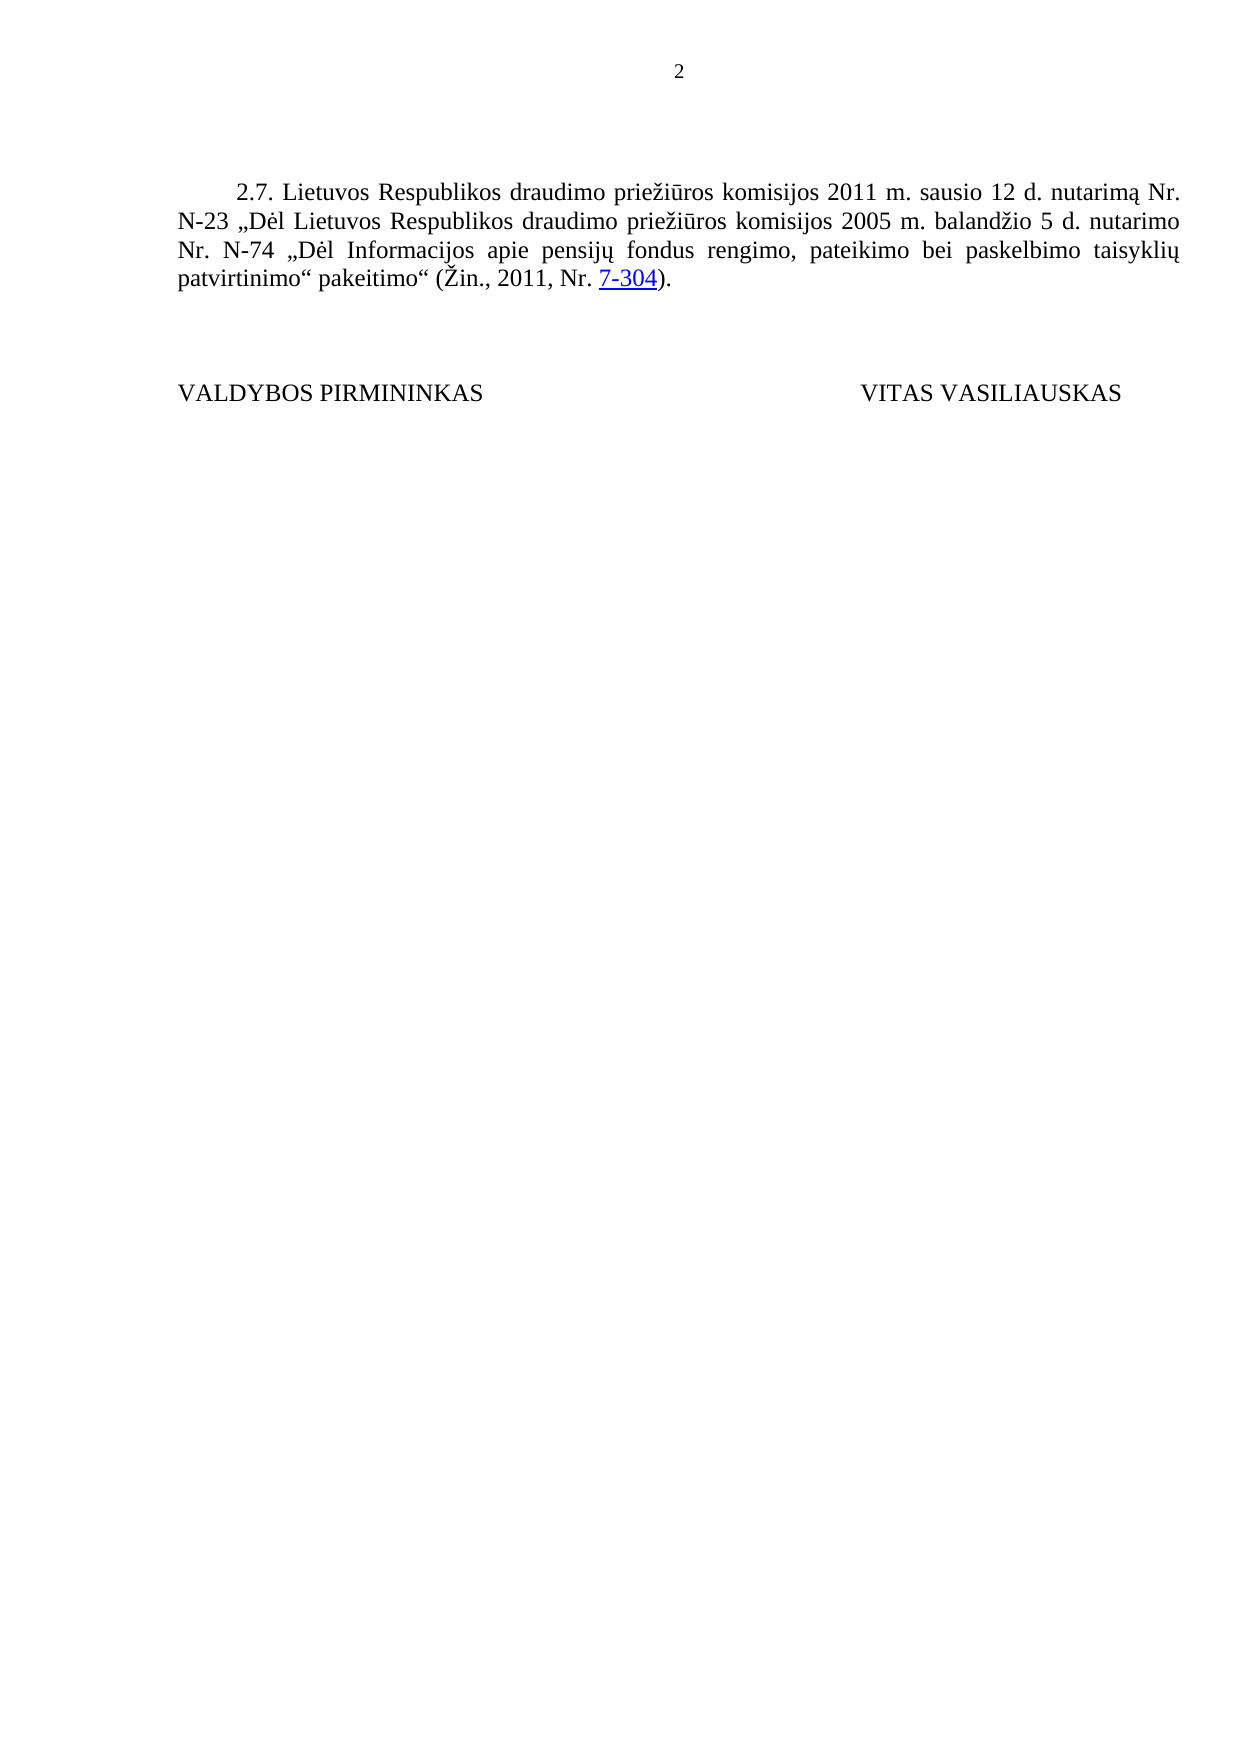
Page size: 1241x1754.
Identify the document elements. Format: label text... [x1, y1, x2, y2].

text 2.7. Lietuvos Respublikos draudimo priežiūros komisijos 2011 m. sausio 12 d. nutarimą Nr. N-23 „Dėl Lietuvos Respublikos draudimo priežiūros komisijos 2005 m. balandžio 5 d. nutarimo Nr. N-74 „Dėl Informacijos apie pensijų fondus rengimo, pateikimo bei paskelbimo taisyklių patvirtinimo“ pakeitimo“ (Žin., 2011, Nr. 7-304). [177, 177, 1181, 292]
text Valdybos pirmininkas Vitas Vasiliauskas [177, 378, 1181, 407]
